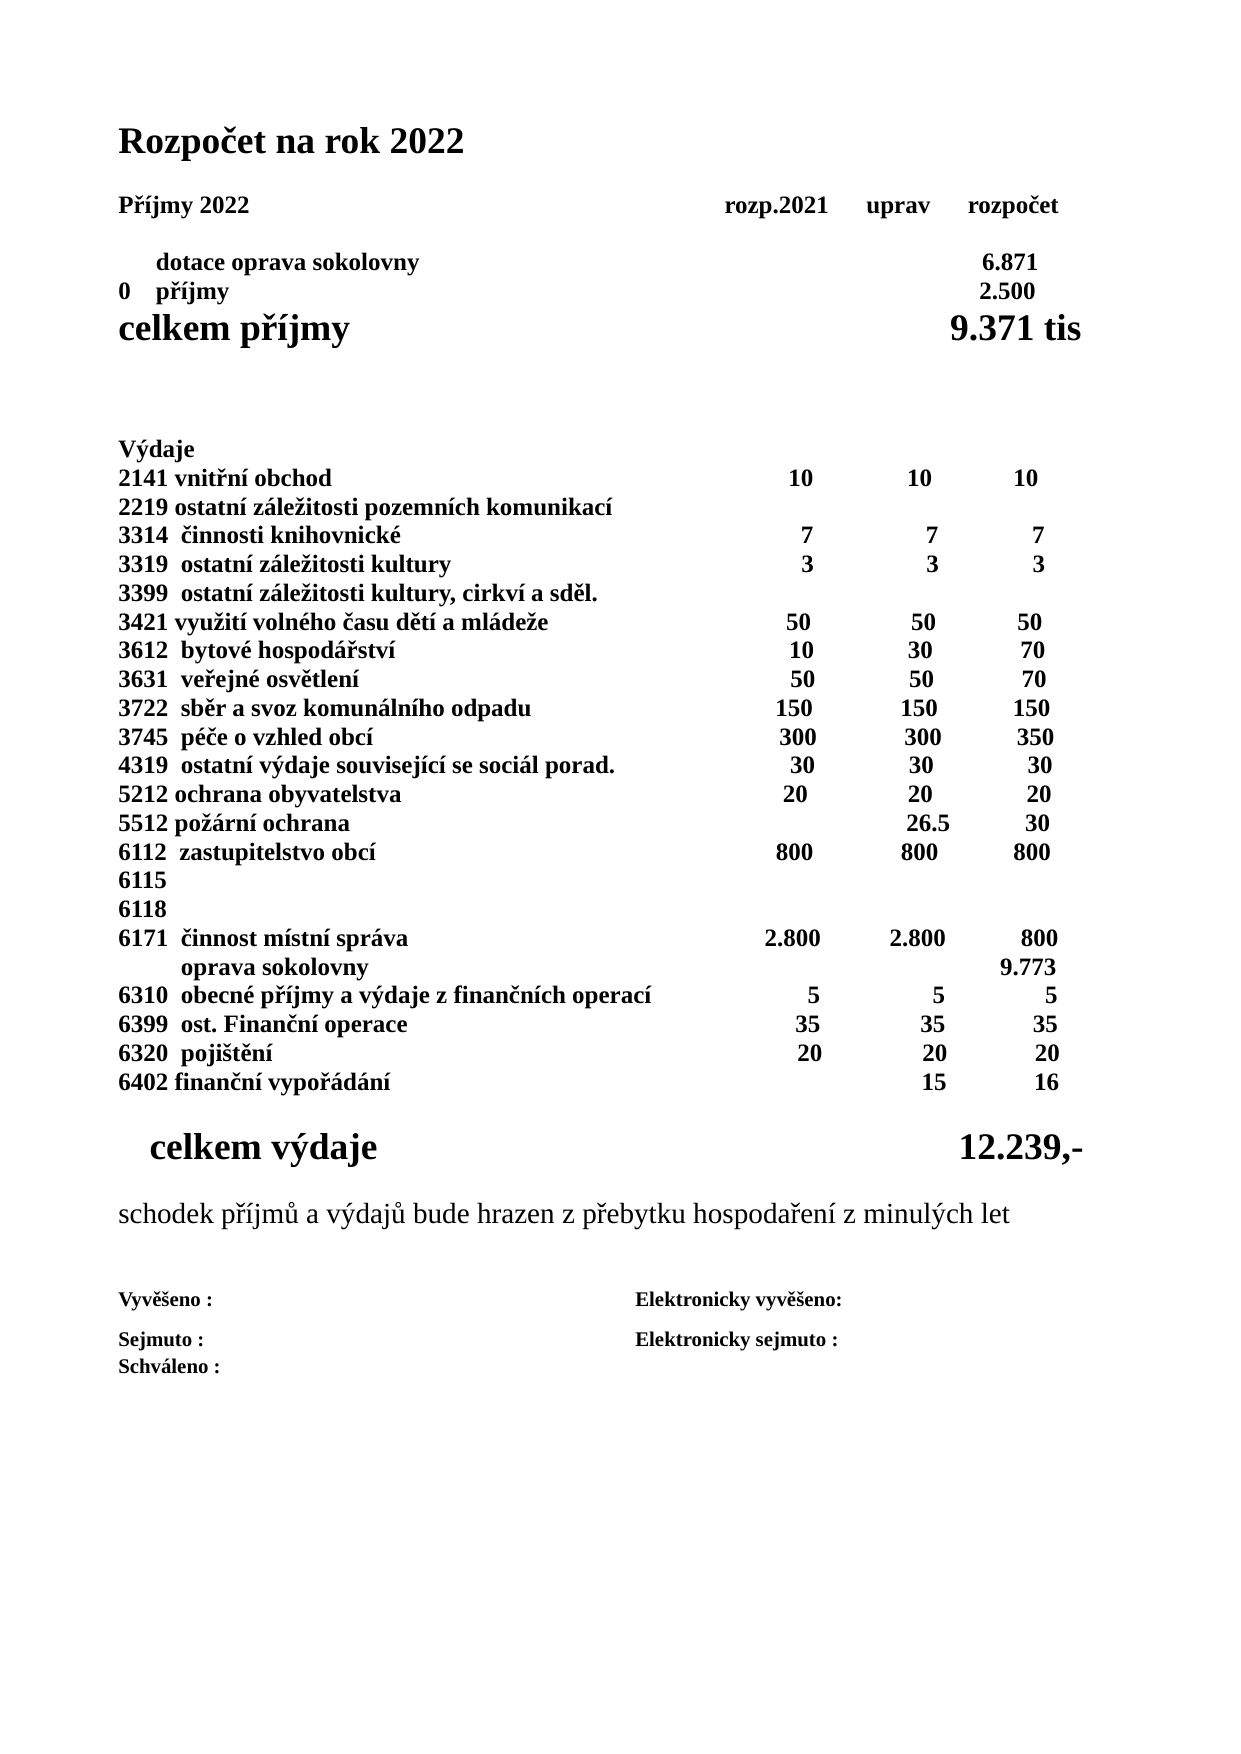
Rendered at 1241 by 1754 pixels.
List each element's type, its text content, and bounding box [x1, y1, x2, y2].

text 3745 péče o vzhled obcí 300 300 350 [118, 722, 1122, 751]
text Sejmuto : Elektronicky sejmuto : [118, 1311, 1122, 1354]
text Příjmy 2022 rozp.2021 uprav rozpočet [118, 190, 1122, 219]
text Výdaje [118, 434, 1122, 463]
text 6115 [118, 866, 1122, 894]
text schodek příjmů a výdajů bude hrazen z přebytku hospodaření z minulých let [118, 1196, 1122, 1230]
text 3421 využití volného času dětí a mládeže 50 50 50 [118, 607, 1122, 636]
text 3319 ostatní záležitosti kultury 3 3 3 [118, 549, 1122, 578]
text 4319 ostatní výdaje související se sociál porad. 30 30 30 [118, 751, 1122, 779]
text 3612 bytové hospodářství 10 30 70 [118, 636, 1122, 664]
text Schváleno : [118, 1354, 1122, 1378]
text 3314 činnosti knihovnické 7 7 7 [118, 521, 1122, 549]
text 3722 sběr a svoz komunálního odpadu 150 150 150 [118, 693, 1122, 722]
text dotace oprava sokolovny 6.871 [118, 247, 1122, 276]
text celkem výdaje 12.239,- [118, 1124, 1122, 1167]
text 6320 pojištění 20 20 20 [118, 1038, 1122, 1067]
text 6112 zastupitelstvo obcí 800 800 800 [118, 837, 1122, 866]
text 2219 ostatní záležitosti pozemních komunikací [118, 492, 1122, 521]
text 6399 ost. Finanční operace 35 35 35 [118, 1009, 1122, 1038]
text 3399 ostatní záležitosti kultury, cirkví a sděl. [118, 578, 1122, 607]
text 5212 ochrana obyvatelstva 20 20 20 [118, 779, 1122, 808]
text Rozpočet na rok 2022 [118, 118, 1122, 161]
text 0 příjmy 2.500 [118, 276, 1122, 305]
text 6171 činnost místní správa 2.800 2.800 800 [118, 923, 1122, 952]
text 5512 požární ochrana 26.5 30 [118, 808, 1122, 837]
text 3631 veřejné osvětlení 50 50 70 [118, 664, 1122, 693]
text 6118 [118, 894, 1122, 923]
text 6310 obecné příjmy a výdaje z finančních operací 5 5 5 [118, 981, 1122, 1009]
text 6402 finanční vypořádání 15 16 [118, 1067, 1122, 1096]
text celkem příjmy 9.371 tis [118, 305, 1122, 348]
text oprava sokolovny 9.773 [118, 952, 1122, 981]
text 2141 vnitřní obchod 10 10 10 [118, 463, 1122, 492]
text Vyvěšeno : Elektronicky vyvěšeno: [118, 1287, 1122, 1311]
